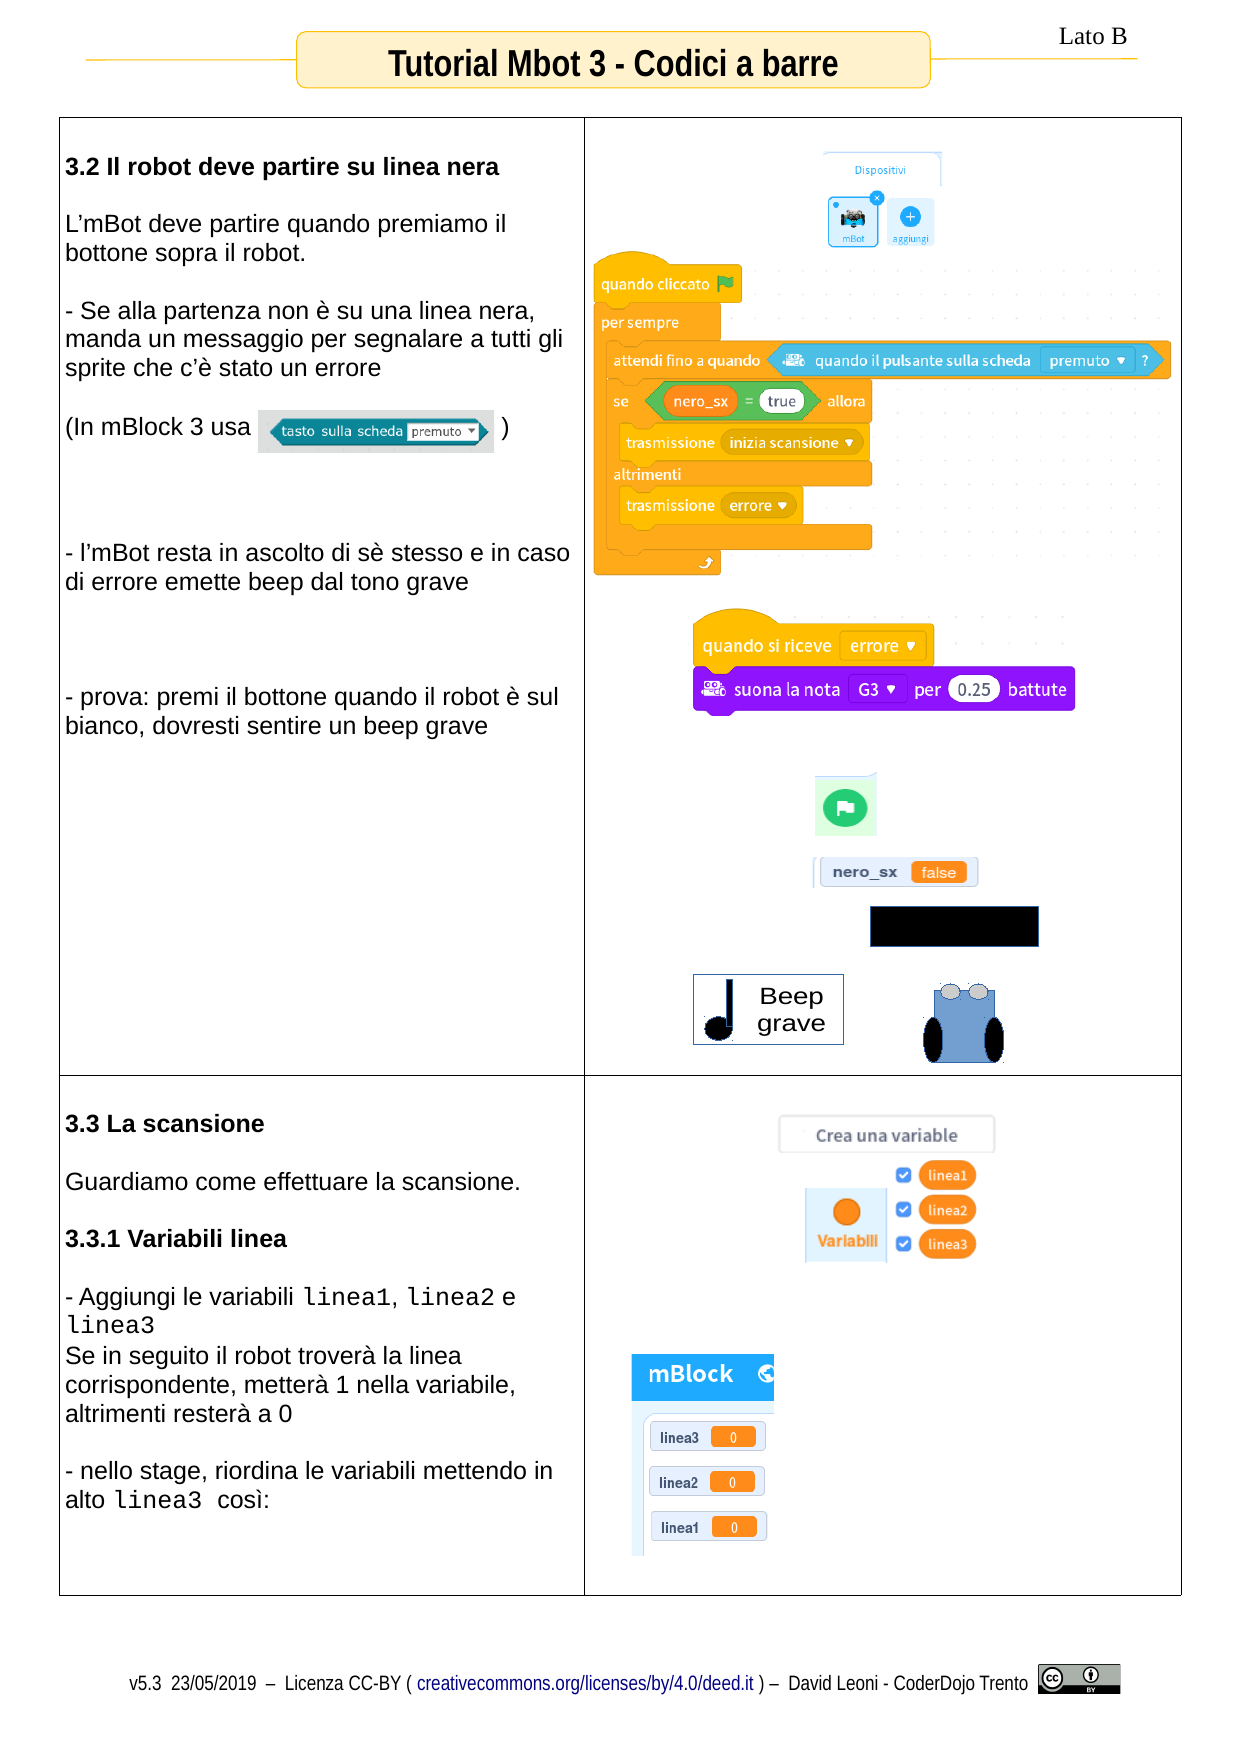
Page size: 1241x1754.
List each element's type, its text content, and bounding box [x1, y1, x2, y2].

picture [257, 410, 495, 453]
picture [804, 1157, 996, 1263]
picture [589, 151, 1176, 577]
table_cell 3.3 La scansione Guardiamo come effettuare la scansione. 3.3.1 Variabili linea - Aggiungi le variabili linea1, linea2 e linea3 Se in seguito il robot troverà la linea corrispondente, metterà 1 nella variabile, altrimenti resterà a 0 - nello stage, riordina le variabili mettendo in alto linea3 così: [60, 1076, 584, 1595]
table_header 3.2 Il robot deve partire su linea nera L’mBot deve partire quando premiamo il bottone sopra il robot. - Se alla partenza non è su una linea nera, manda un messaggio per segnalare a tutti gli sprite che c’è stato un errore (In mBlock 3 usa ) - l’mBot resta in ascolto di sè stesso e in caso di errore emette beep dal tono grave - prova: premi il bottone quando il robot è sul bianco, dovresti sentire un beep grave [60, 118, 584, 1075]
table_header [585, 118, 1181, 1075]
table_cell [585, 1076, 1181, 1595]
picture [1038, 1664, 1121, 1694]
picture [631, 1354, 774, 1556]
picture [687, 605, 1078, 716]
picture [774, 1109, 1012, 1153]
